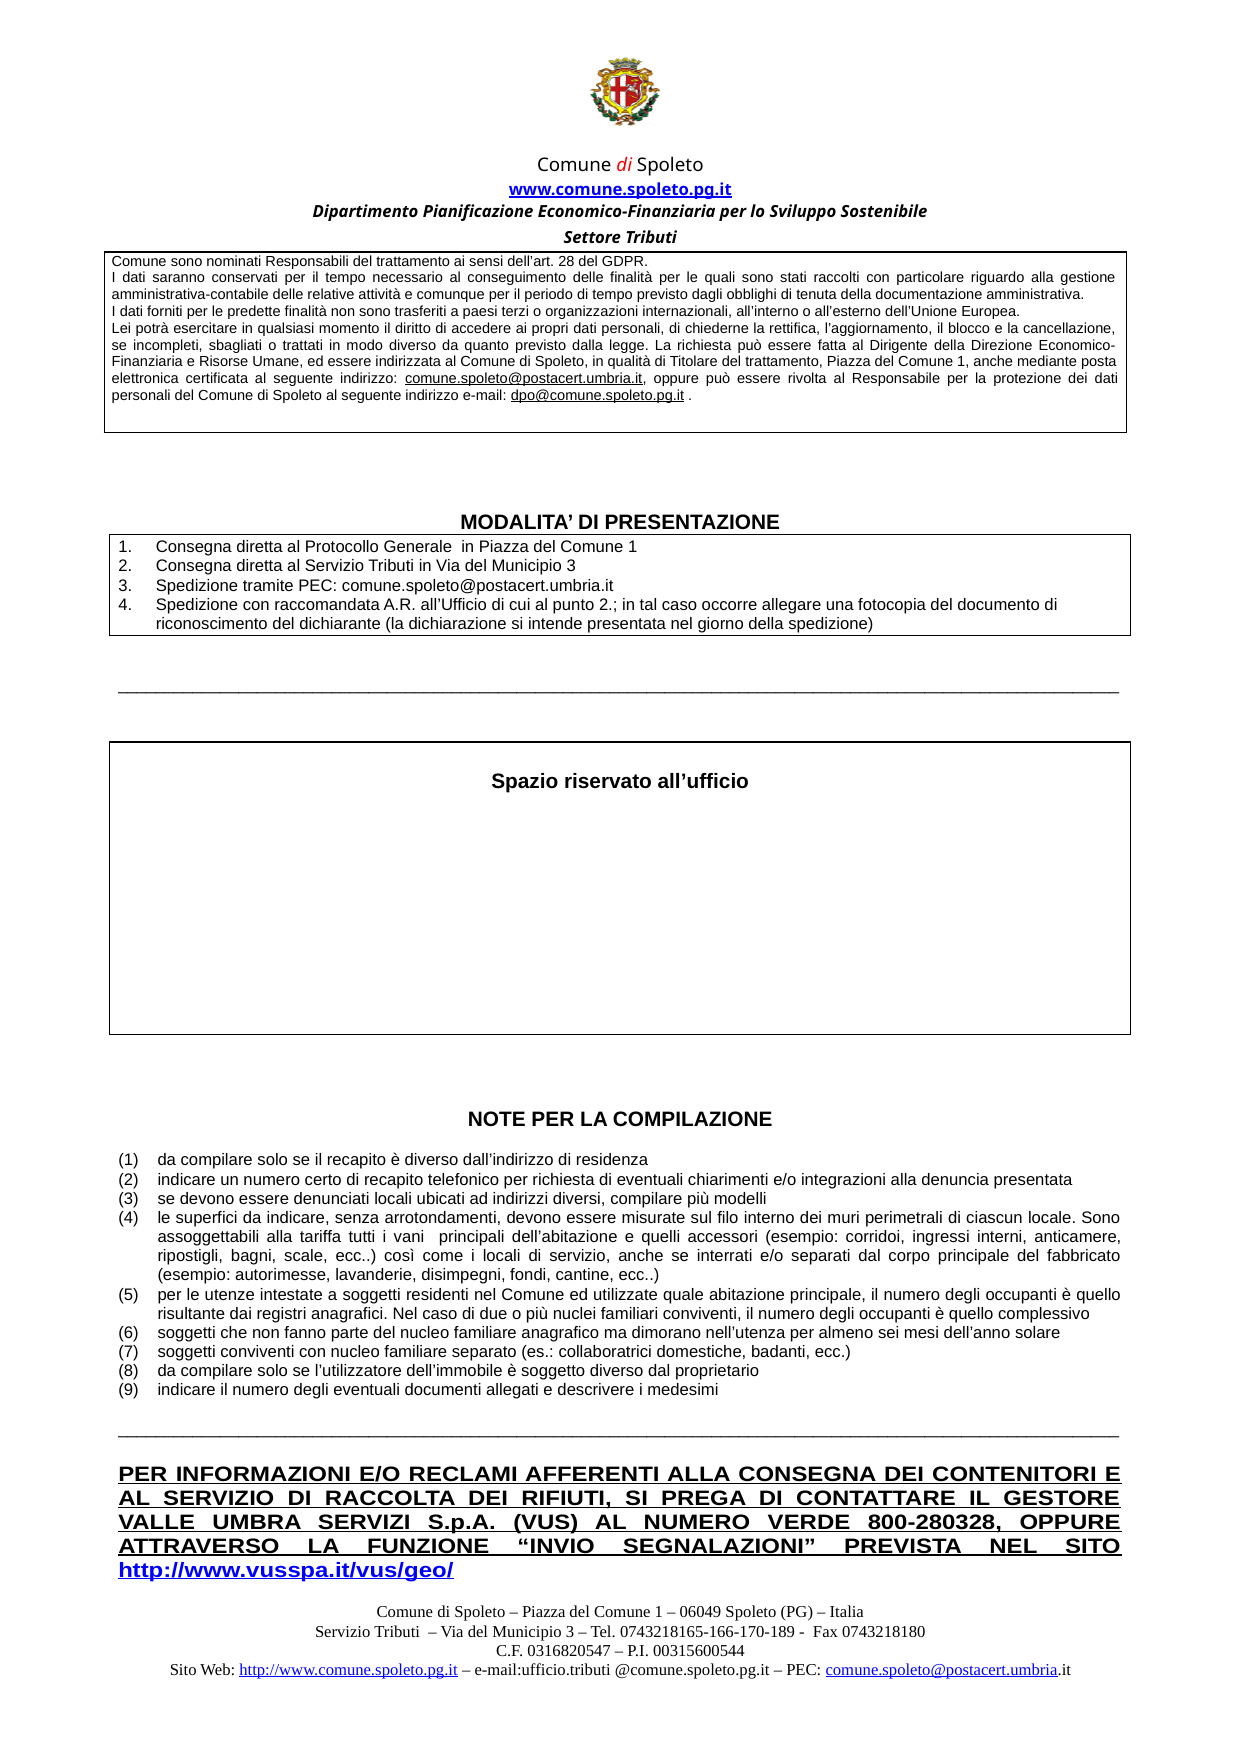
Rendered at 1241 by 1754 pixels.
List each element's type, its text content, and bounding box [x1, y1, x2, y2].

list Spedizione tramite PEC: comune.spoleto@postacert.umbria.it [118, 575, 1122, 591]
subtitle MODALITA’ DI PRESENTAZIONE [118, 510, 1122, 534]
list se devono essere denunciati locali ubicati ad indirizzi diversi, compilare più modelli [118, 1188, 1122, 1208]
list da compilare solo se il recapito è diverso dall’indirizzo di residenza [118, 1150, 1122, 1169]
list soggetti che non fanno parte del nucleo familiare anagrafico ma dimorano nell’utenza per almeno sei mesi dell’anno solare [118, 1323, 1122, 1342]
subtitle NOTE PER LA COMPILAZIONE [118, 1107, 1122, 1131]
text PER INFORMAZIONI E/O RECLAMI AFFERENTI ALLA CONSEGNA DEI CONTENITORI E [118, 1462, 1122, 1483]
subtitle Spazio riservato all’ufficio [118, 768, 1122, 792]
text ____________________________________________________________________________________________________________ [118, 674, 1122, 693]
list Spedizione con raccomandata A.R. all’Ufficio di cui al punto 2.; in tal caso occorre allegare una fotocopia del documento di riconoscimento del dichiarante (la dichiarazione si intende presentata nel giorno della spedizione) [110, 591, 1130, 635]
text ATTRAVERSO LA FUNZIONE “INVIO SEGNALAZIONI” PREVISTA NEL SITO [118, 1532, 1122, 1554]
list indicare il numero degli eventuali documenti allegati e descrivere i medesimi [118, 1380, 1122, 1399]
table_cell Comune sono nominati Responsabili del trattamento ai sensi dell’art. 28 del GDPR. I dati saranno conservati per il tempo necessario al conseguimento delle finalità per le quali sono stati raccolti con particolare riguardo alla gestione amministrativa-contabile delle relative attività e comunque per il periodo di tempo previsto dagli obblighi di tenuta della documentazione amministrativa. I dati forniti per le predette finalità non sono trasferiti a paesi terzi o organizzazioni internazionali, all’interno o all’esterno dell’Unione Europea. Lei potrà esercitare in qualsiasi momento il diritto di accedere ai propri dati personali, di chiederne la rettifica, l’aggiornamento, il blocco e la cancellazione, se incompleti, sbagliati o trattati in modo diverso da quanto previsto dalla legge. La richiesta può essere fatta al Dirigente della Direzione Economico-Finanziaria e Risorse Umane, ed essere indirizzata al Comune di Spoleto, in qualità di Titolare del trattamento, Piazza del Comune 1, anche mediante posta elettronica certificata al seguente indirizzo: comune.spoleto@postacert.umbria.it, oppure può essere rivolta al Responsabile per la protezione dei dati personali del Comune di Spoleto al seguente indirizzo e-mail: dpo@comune.spoleto.pg.it . [105, 253, 1126, 432]
list per le utenze intestate a soggetti residenti nel Comune ed utilizzate quale abitazione principale, il numero degli occupanti è quello risultante dai registri anagrafici. Nel caso di due o più nuclei familiari conviventi, il numero degli occupanti è quello complessivo [118, 1284, 1122, 1323]
list indicare un numero certo di recapito telefonico per richiesta di eventuali chiarimenti e/o integrazioni alla denuncia presentata [118, 1169, 1122, 1188]
list Consegna diretta al Servizio Tributi in Via del Municipio 3 [118, 556, 1122, 575]
list le superfici da indicare, senza arrotondamenti, devono essere misurate sul filo interno dei muri perimetrali di ciascun locale. Sono assoggettabili alla tariffa tutti i vani principali dell’abitazione e quelli accessori (esempio: corridoi, ingressi interni, anticamere, ripostigli, bagni, scale, ecc..) così come i locali di servizio, anche se interrati e/o separati dal corpo principale del fabbricato (esempio: autorimesse, lavanderie, disimpegni, fondi, cantine, ecc..) [118, 1208, 1122, 1284]
picture [587, 54, 660, 127]
text http://www.vusspa.it/vus/geo/ [118, 1556, 1122, 1581]
list soggetti conviventi con nucleo familiare separato (es.: collaboratrici domestiche, badanti, ecc.) [118, 1342, 1122, 1361]
list Consegna diretta al Protocollo Generale in Piazza del Comune 1 [110, 535, 1130, 556]
list da compilare solo se l’utilizzatore dell’immobile è soggetto diverso dal proprietario [118, 1361, 1122, 1380]
text ____________________________________________________________________________________________________________ [118, 1418, 1122, 1438]
text AL SERVIZIO DI RACCOLTA DEI RIFIUTI, SI PREGA DI CONTATTARE IL GESTORE VALLE UMBRA SERVIZI S.p.A. (VUS) AL NUMERO VERDE 800-280328, OPPURE [118, 1484, 1122, 1531]
